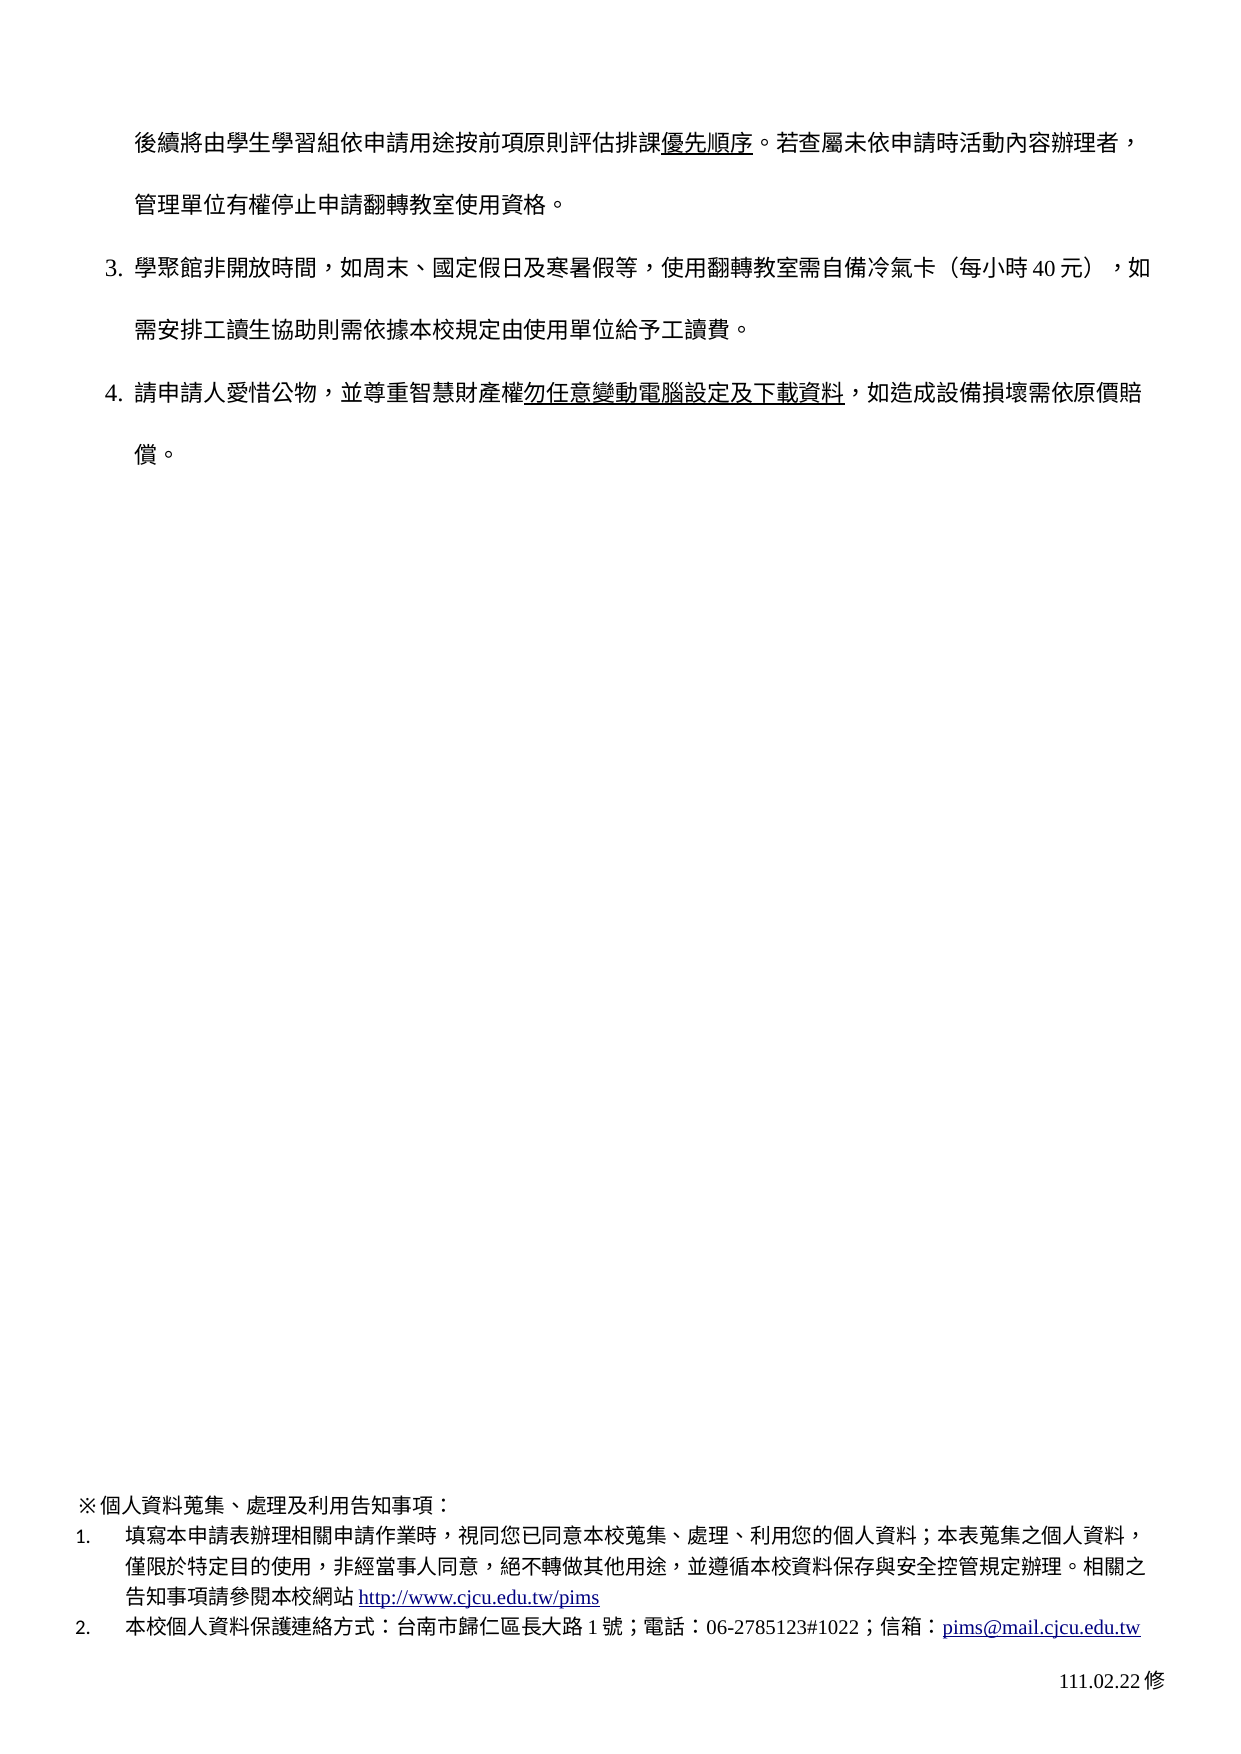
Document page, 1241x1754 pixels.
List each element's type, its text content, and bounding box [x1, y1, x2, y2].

list 學聚館非開放時間，如周末、國定假日及寒暑假等，使用翻轉教室需自備冷氣卡（每小時40元），如需安排工讀生協助則需依據本校規定由使用單位給予工讀費。 [104, 224, 1165, 349]
list 請申請人愛惜公物，並尊重智慧財產權勿任意變動電腦設定及下載資料，如造成設備損壞需依原價賠償。 [104, 349, 1165, 474]
list 請申請人謹慎評估課程或活動需求，並詳細填寫申請用途(例如：如何運用教室設施安排教學或活動)，後續將由學生學習組依申請用途按前項原則評估排課優先順序。若查屬未依申請時活動內容辦理者，管理單位有權停止申請翻轉教室使用資格。 [104, 99, 1165, 224]
